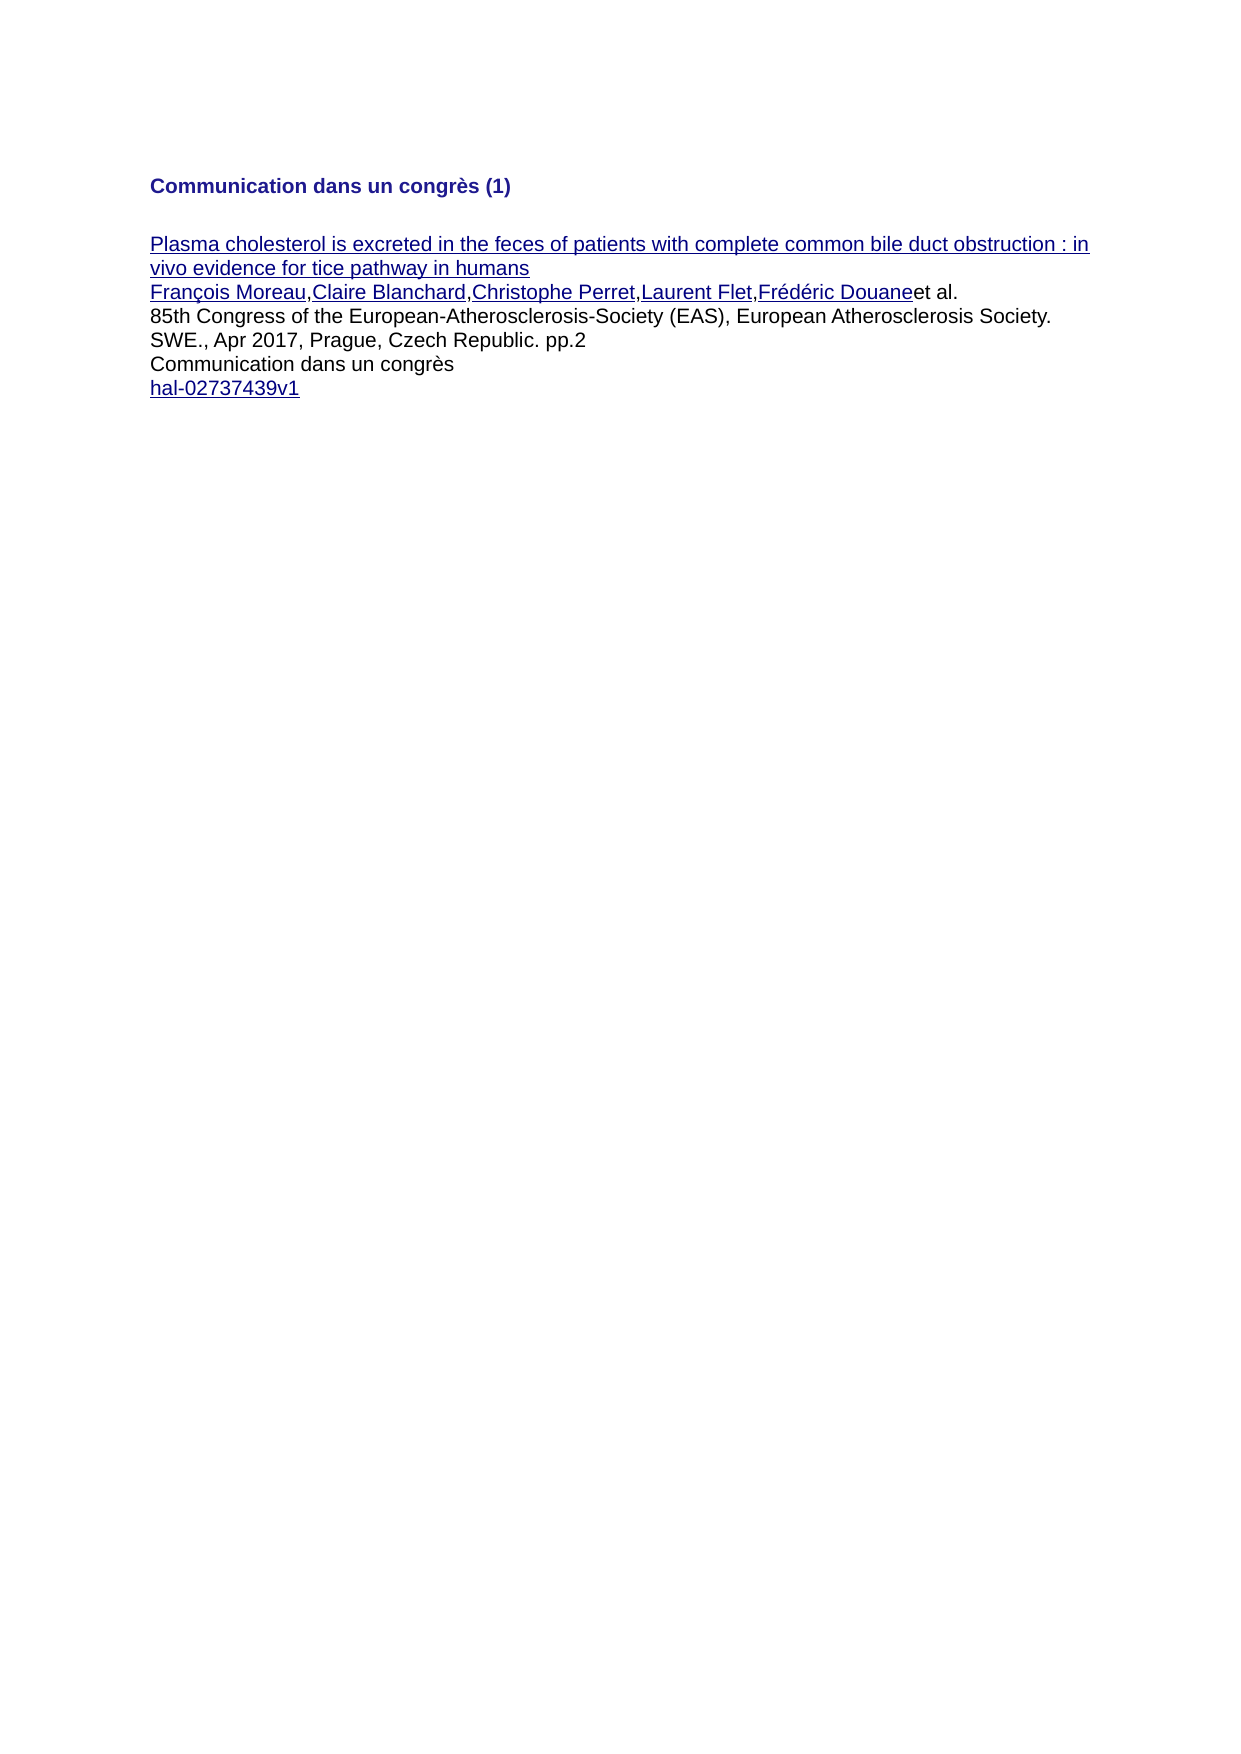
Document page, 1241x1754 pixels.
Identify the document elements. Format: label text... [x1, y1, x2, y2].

subtitle Communication dans un congrès (1) [150, 174, 1090, 198]
table_header Plasma cholesterol is excreted in the feces of patients with complete common bile duct obstruction : in [150, 232, 1090, 253]
table_header vivo evidence for tice pathway in humans François Moreau,Claire Blanchard,Christophe Perret,Laurent Flet,Frédéric Douaneet al. 85th Congress of the European-Atherosclerosis-Society (EAS), European Atherosclerosis Society. SWE., Apr 2017, Prague, Czech Republic. pp.2 Communication dans un congrès hal-02737439v1 [150, 254, 1090, 400]
